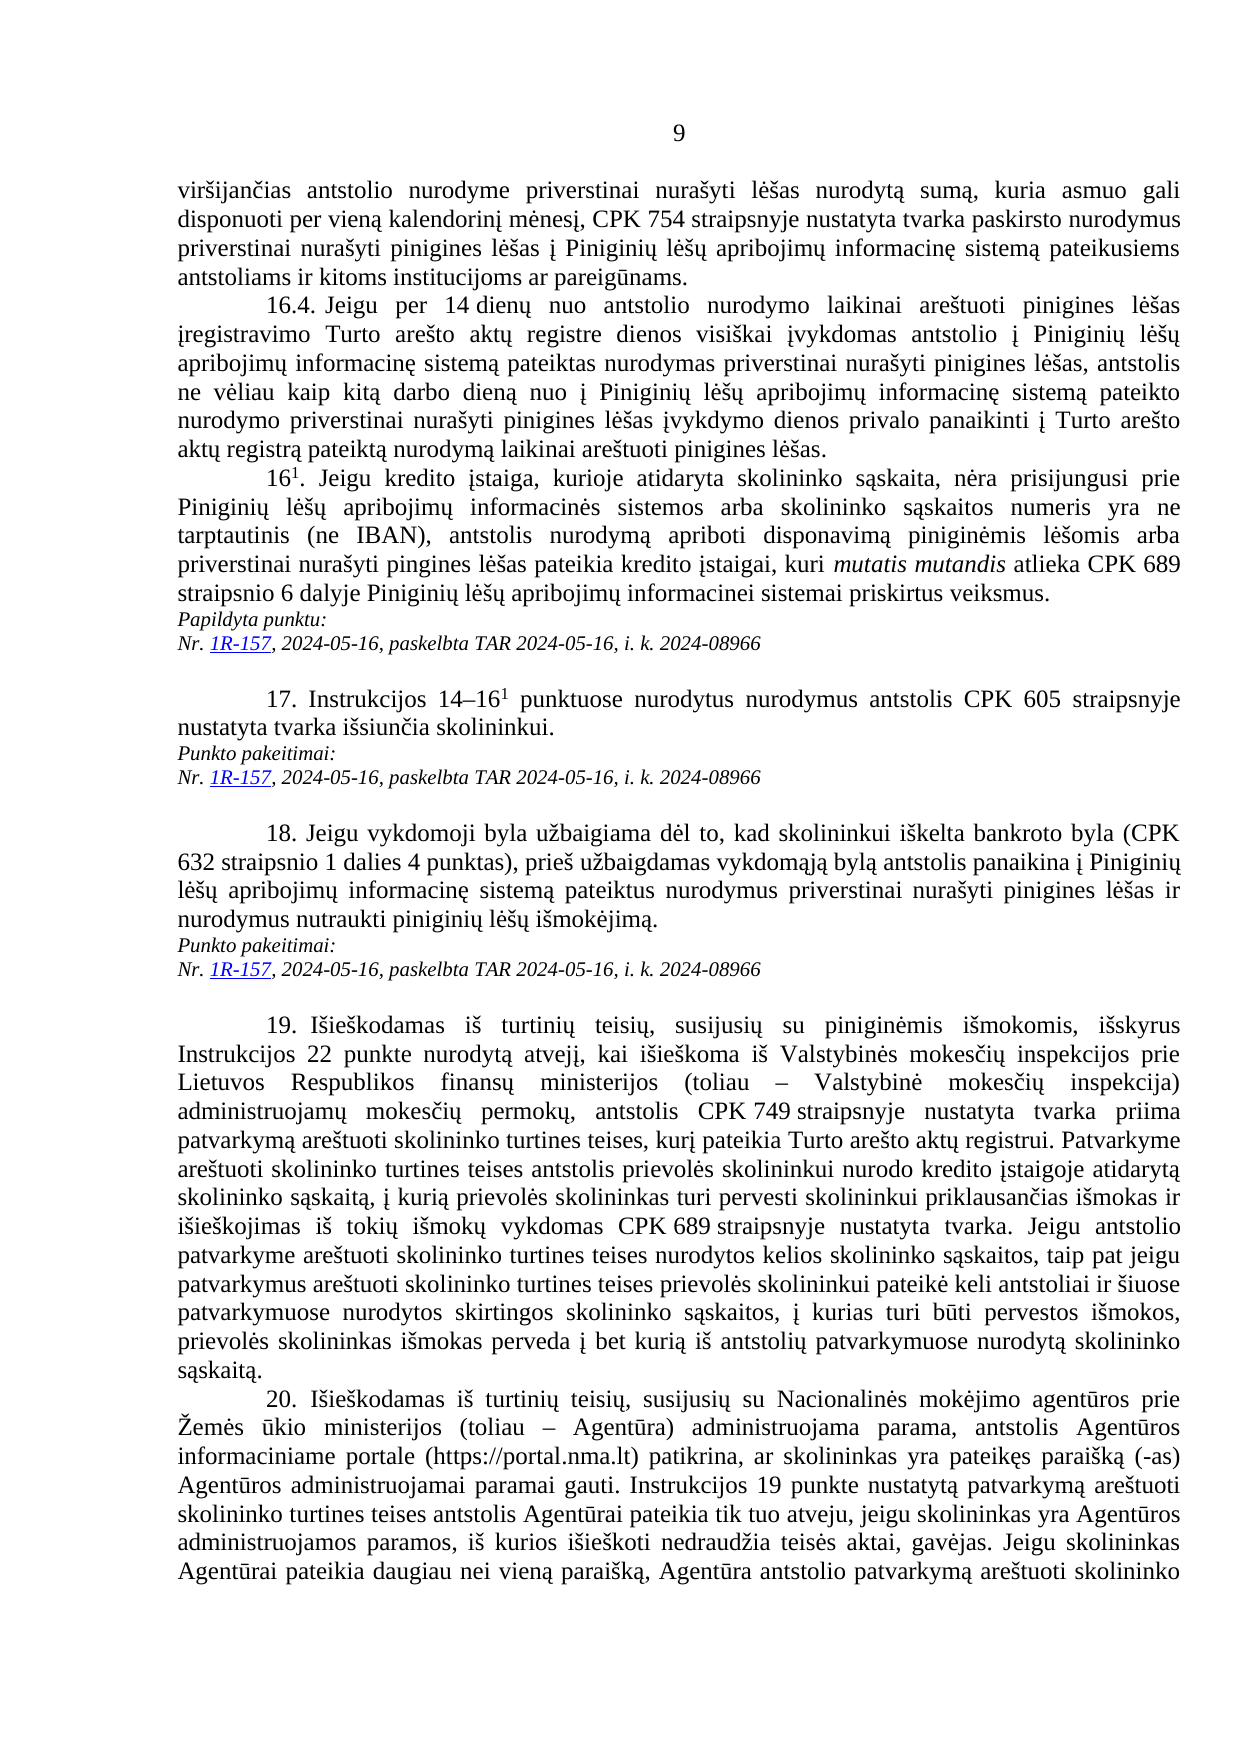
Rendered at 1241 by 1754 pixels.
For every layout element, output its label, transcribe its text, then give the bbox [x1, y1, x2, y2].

text 17. Instrukcijos 14–161 punktuose nurodytus nurodymus antstolis CPK 605 straipsnyje nustatyta tvarka išsiunčia skolininkui. [177, 684, 1181, 741]
text Punkto pakeitimai: [177, 933, 1181, 957]
text 19. Išieškodamas iš turtinių teisių, susijusių su piniginėmis išmokomis, išskyrus Instrukcijos 22 punkte nurodytą atvejį, kai išieškoma iš Valstybinės mokesčių inspekcijos prie Lietuvos Respublikos finansų ministerijos (toliau – Valstybinė mokesčių inspekcija) administruojamų mokesčių permokų, antstolis CPK 749 straipsnyje nustatyta tvarka priima patvarkymą areštuoti skolininko turtines teises, kurį pateikia Turto arešto aktų registrui. Patvarkyme areštuoti skolininko turtines teises antstolis prievolės skolininkui nurodo kredito įstaigoje atidarytą skolininko sąskaitą, į kurią prievolės skolininkas turi pervesti skolininkui priklausančias išmokas ir išieškojimas iš tokių išmokų vykdomas CPK 689 straipsnyje nustatyta tvarka. Jeigu antstolio patvarkyme areštuoti skolininko turtines teises nurodytos kelios skolininko sąskaitos, taip pat jeigu patvarkymus areštuoti skolininko turtines teises prievolės skolininkui pateikė keli antstoliai ir šiuose patvarkymuose nurodytos skirtingos skolininko sąskaitos, į kurias turi būti pervestos išmokos, prievolės skolininkas išmokas perveda į bet kurią iš antstolių patvarkymuose nurodytą skolininko sąskaitą. [177, 1010, 1181, 1384]
text Nr. 1R-157, 2024-05-16, paskelbta TAR 2024-05-16, i. k. 2024-08966 [177, 957, 1181, 981]
text Nr. 1R-157, 2024-05-16, paskelbta TAR 2024-05-16, i. k. 2024-08966 [177, 631, 1181, 655]
text 18. Jeigu vykdomoji byla užbaigiama dėl to, kad skolininkui iškelta bankroto byla (CPK 632 straipsnio 1 dalies 4 punktas), prieš užbaigdamas vykdomąją bylą antstolis panaikina į Piniginių lėšų apribojimų informacinę sistemą pateiktus nurodymus priverstinai nurašyti pinigines lėšas ir nurodymus nutraukti piniginių lėšų išmokėjimą. [177, 818, 1181, 933]
text Punkto pakeitimai: [177, 741, 1181, 765]
text Nr. 1R-157, 2024-05-16, paskelbta TAR 2024-05-16, i. k. 2024-08966 [177, 765, 1181, 789]
text 20. Išieškodamas iš turtinių teisių, susijusių su Nacionalinės mokėjimo agentūros prie Žemės ūkio ministerijos (toliau – Agentūra) administruojama parama, antstolis Agentūros informaciniame portale (https://portal.nma.lt) patikrina, ar skolininkas yra pateikęs paraišką (-as) Agentūros administruojamai paramai gauti. Instrukcijos 19 punkte nustatytą patvarkymą areštuoti skolininko turtines teises antstolis Agentūrai pateikia tik tuo atveju, jeigu skolininkas yra Agentūros administruojamos paramos, iš kurios išieškoti nedraudžia teisės aktai, gavėjas. Jeigu skolininkas Agentūrai pateikia daugiau nei vieną paraišką, Agentūra antstolio patvarkymą areštuoti skolininko [177, 1384, 1181, 1585]
text viršijančias antstolio nurodyme priverstinai nurašyti lėšas nurodytą sumą, kuria asmuo gali disponuoti per vieną kalendorinį mėnesį, CPK 754 straipsnyje nustatyta tvarka paskirsto nurodymus priverstinai nurašyti pinigines lėšas į Piniginių lėšų apribojimų informacinę sistemą pateikusiems antstoliams ir kitoms institucijoms ar pareigūnams. [177, 176, 1181, 291]
text 16.4. Jeigu per 14 dienų nuo antstolio nurodymo laikinai areštuoti pinigines lėšas įregistravimo Turto arešto aktų registre dienos visiškai įvykdomas antstolio į Piniginių lėšų apribojimų informacinę sistemą pateiktas nurodymas priverstinai nurašyti pinigines lėšas, antstolis ne vėliau kaip kitą darbo dieną nuo į Piniginių lėšų apribojimų informacinę sistemą pateikto nurodymo priverstinai nurašyti pinigines lėšas įvykdymo dienos privalo panaikinti į Turto arešto aktų registrą pateiktą nurodymą laikinai areštuoti pinigines lėšas. [177, 291, 1181, 463]
text 161. Jeigu kredito įstaiga, kurioje atidaryta skolininko sąskaita, nėra prisijungusi prie Piniginių lėšų apribojimų informacinės sistemos arba skolininko sąskaitos numeris yra ne tarptautinis (ne IBAN), antstolis nurodymą apriboti disponavimą piniginėmis lėšomis arba priverstinai nurašyti pingines lėšas pateikia kredito įstaigai, kuri mutatis mutandis atlieka CPK 689 straipsnio 6 dalyje Piniginių lėšų apribojimų informacinei sistemai priskirtus veiksmus. [177, 463, 1181, 607]
text Papildyta punktu: [177, 607, 1181, 631]
